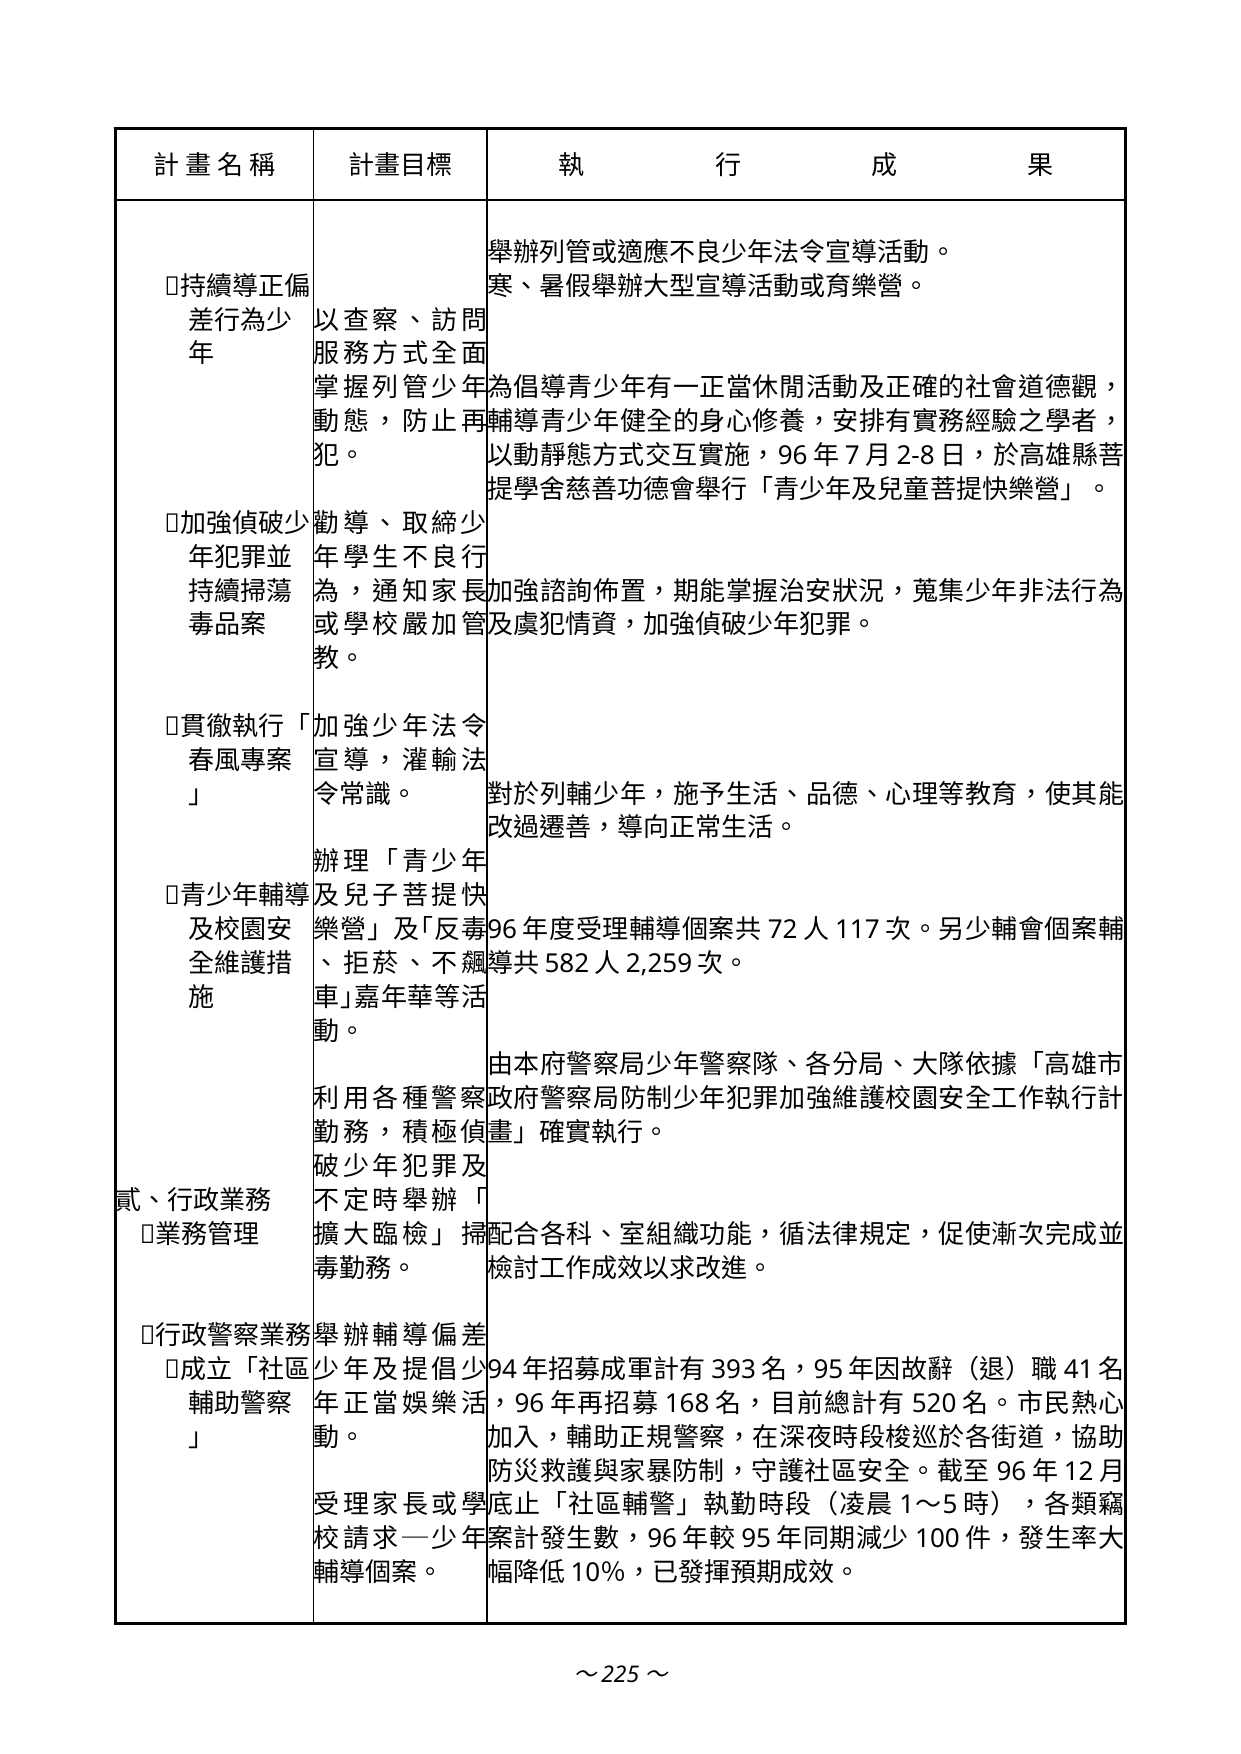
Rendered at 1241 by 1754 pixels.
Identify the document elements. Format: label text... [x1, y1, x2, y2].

table_cell 持續導正偏差行為少年 加強偵破少年犯罪並持續掃蕩毒品案 貫徹執行「春風專案」 青少年輔導及校園安全維護措施 貳、行政業務 業務管理 行政警察業務 成立「社區輔助警察」 [117, 201, 313, 1622]
table_header 計畫目標 [314, 130, 486, 199]
table_header 計 畫 名 稱 [117, 130, 313, 199]
table_cell 舉辦列管或適應不良少年法令宣導活動。 寒、暑假舉辦大型宣導活動或育樂營。 為倡導青少年有一正當休閒活動及正確的社會道德觀，輔導青少年健全的身心修養，安排有實務經驗之學者，以動靜態方式交互實施，96年7月2-8日，於高雄縣菩提學舍慈善功德會舉行「青少年及兒童菩提快樂營」。 加強諮詢佈置，期能掌握治安狀況，蒐集少年非法行為及虞犯情資，加強偵破少年犯罪。 對於列輔少年，施予生活、品德、心理等教育，使其能改過遷善，導向正常生活。 96年度受理輔導個案共72人117次。另少輔會個案輔導共582人2,259次。 由本府警察局少年警察隊、各分局、大隊依據「高雄市政府警察局防制少年犯罪加強維護校園安全工作執行計畫」確實執行。 配合各科、室組織功能，循法律規定，促使漸次完成並檢討工作成效以求改進。 94年招募成軍計有393名，95年因故辭（退）職41名，96年再招募168名，目前總計有520名。市民熱心加入，輔助正規警察，在深夜時段梭巡於各街道，協助防災救護與家暴防制，守護社區安全。截至96年12月底止「社區輔警」執勤時段（凌晨1～5時），各類竊案計發生數，96年較95年同期減少100件，發生率大幅降低10％，已發揮預期成效。 [488, 201, 1124, 1622]
table_cell 以查察、訪問服務方式全面掌握列管少年動態，防止再犯。 勸導、取締少年學生不良行為，通知家長或學校嚴加管教。 加強少年法令宣導，灌輸法令常識。 辦理「青少年及兒子菩提快樂營」及｢反毒、拒菸、不飆車｣嘉年華等活動。 利用各種警察勤務，積極偵破少年犯罪及不定時舉辦「擴大臨檢」掃毒勤務。 舉辦輔導偏差少年及提倡少年正當娛樂活動。 受理家長或學校請求─少年輔導個案。 [314, 201, 486, 1622]
table_header 執 行 成 果 [488, 130, 1124, 199]
